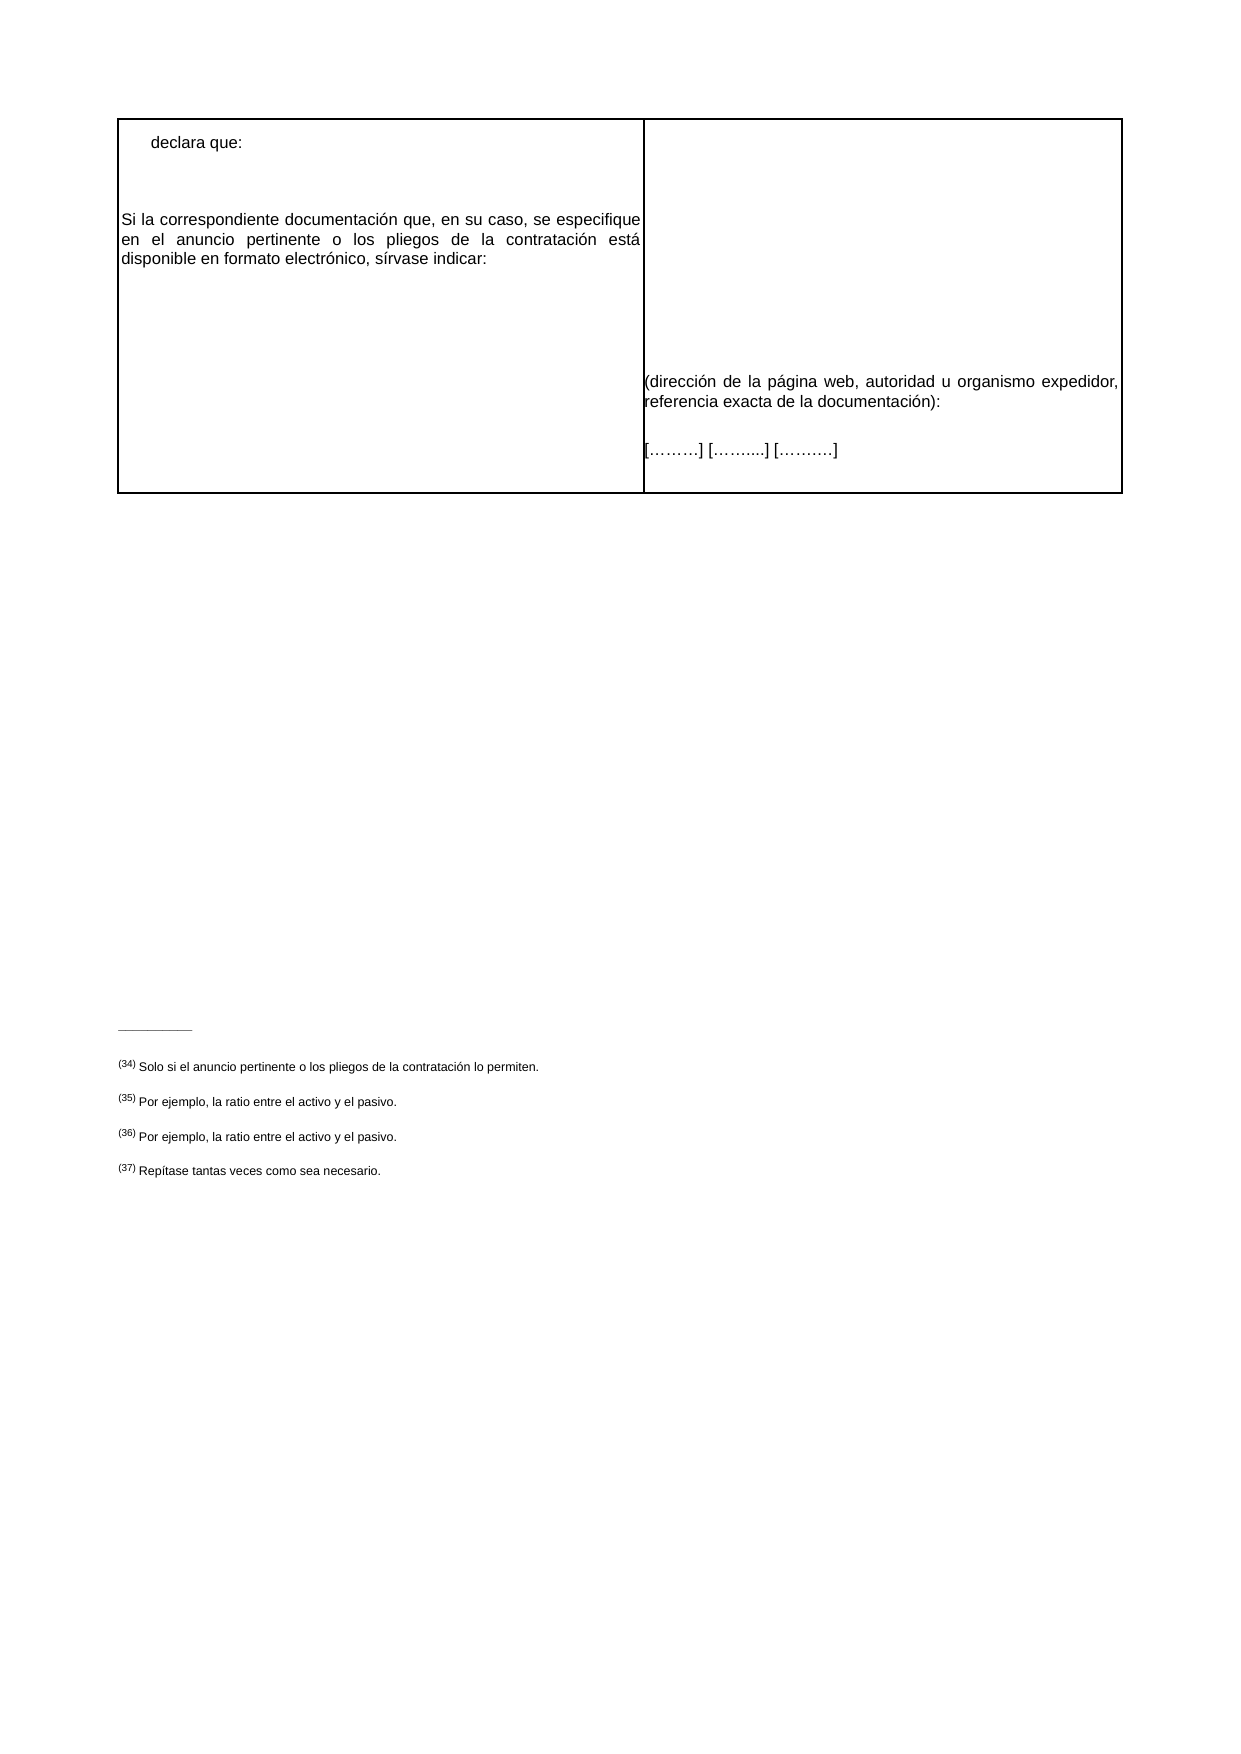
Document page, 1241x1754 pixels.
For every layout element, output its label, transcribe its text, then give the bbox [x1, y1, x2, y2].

table_cell (dirección de la página web, autoridad u organismo expedidor, referencia exacta de la documentación): [………] [……....] […….…] [645, 120, 1121, 492]
text (34) Solo si el anuncio pertinente o los pliegos de la contratación lo permiten. [118, 1058, 1122, 1074]
text (35) Por ejemplo, la ratio entre el activo y el pasivo. [118, 1092, 1122, 1109]
text (37) Repítase tantas veces como sea necesario. [118, 1162, 1122, 1178]
text (36) Por ejemplo, la ratio entre el activo y el pasivo. [118, 1127, 1122, 1144]
text __________ [118, 1017, 1122, 1039]
table_cell declara que: Si la correspondiente documentación que, en su caso, se especifique en el anuncio pertinente o los pliegos de la contratación está disponible en formato electrónico, sírvase indicar: [119, 120, 643, 492]
